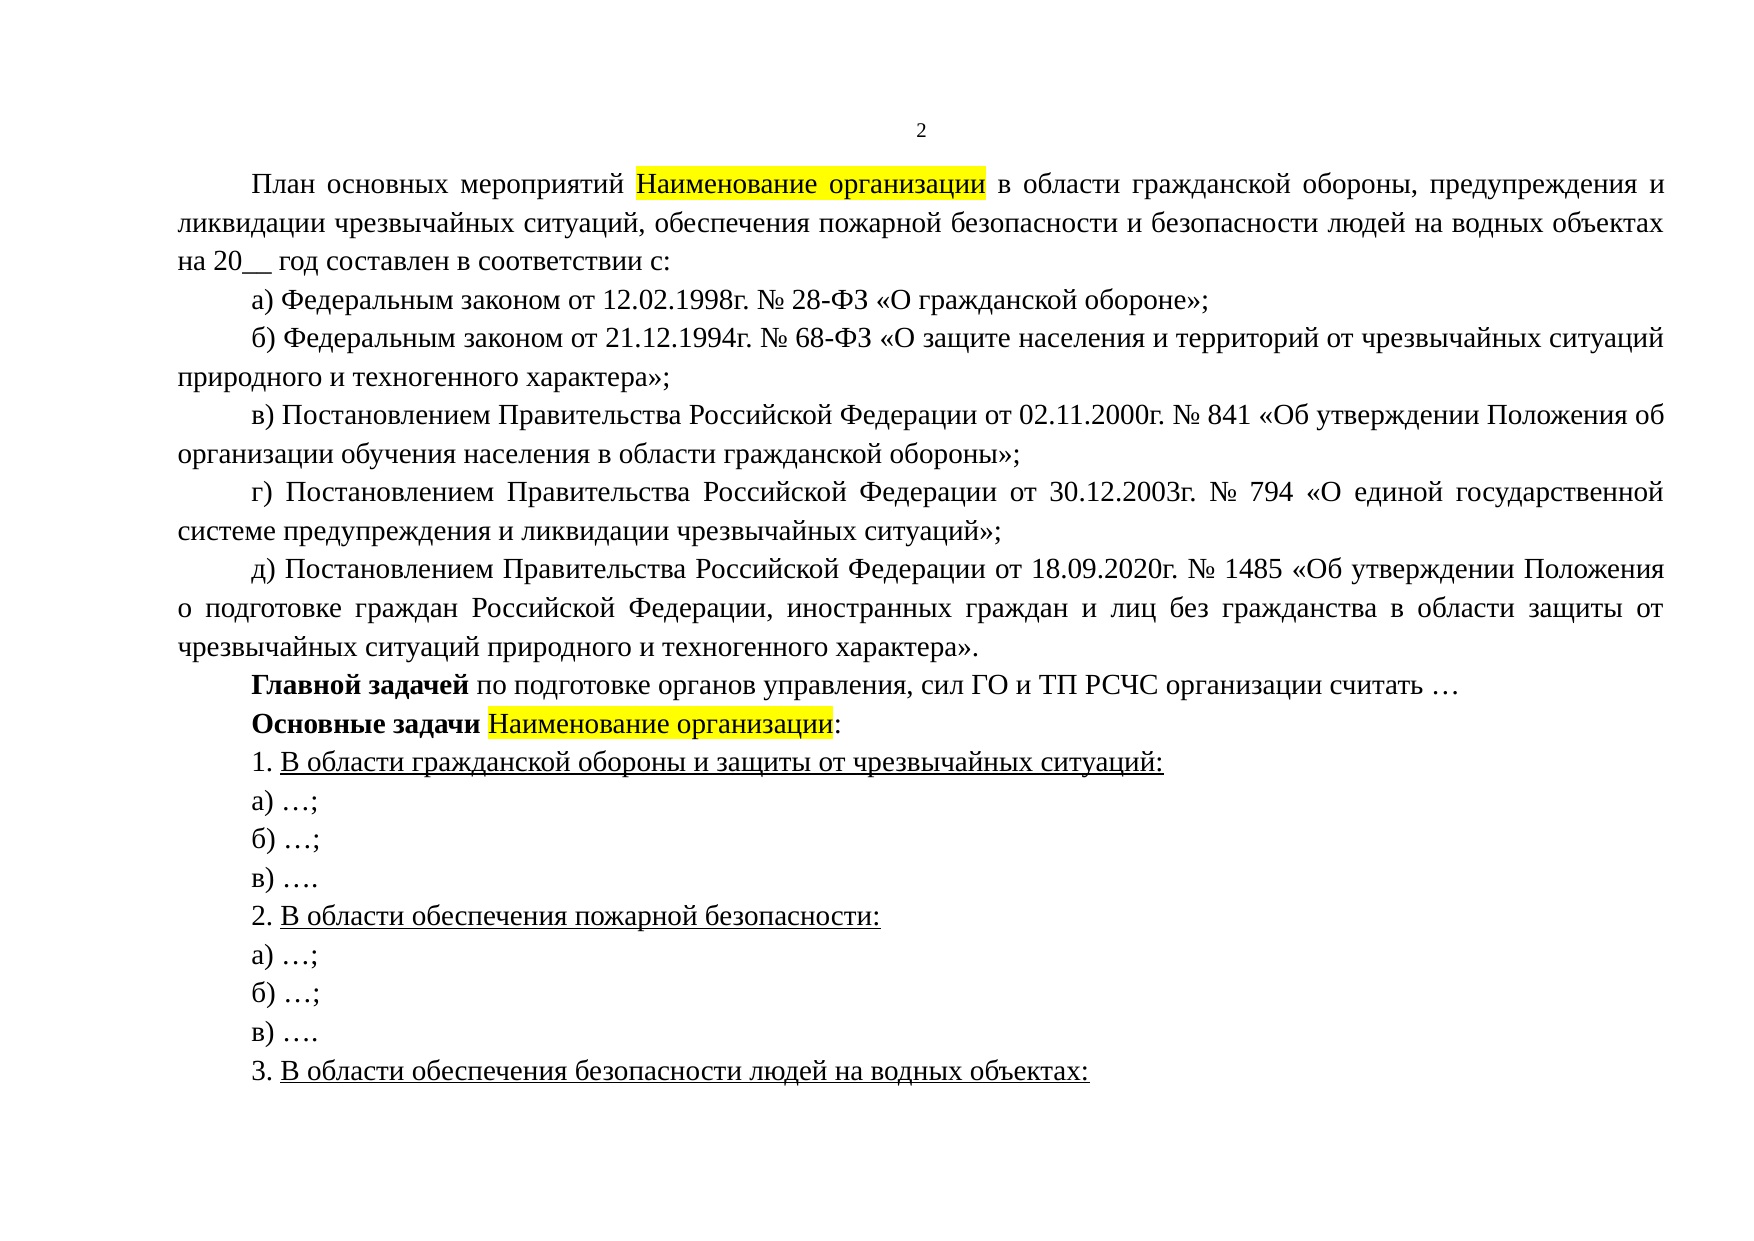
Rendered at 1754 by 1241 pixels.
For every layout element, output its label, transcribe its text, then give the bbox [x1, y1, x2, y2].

text б) Федеральным законом от 21.12.1994г. № 68-ФЗ «О защите населения и территорий от чрезвычайных ситуаций природного и техногенного характера»; [177, 320, 1665, 392]
text г) Постановлением Правительства Российской Федерации от 30.12.2003г. № 794 «О единой государственной системе предупреждения и ликвидации чрезвычайных ситуаций»; [177, 474, 1665, 547]
text а) …; [177, 783, 1665, 816]
text 2. В области обеспечения пожарной безопасности: [177, 898, 1665, 932]
text Основные задачи Наименование организации: [177, 706, 1665, 739]
text д) Постановлением Правительства Российской Федерации от 18.09.2020г. № 1485 «Об утверждении Положения о подготовке граждан Российской Федерации, иностранных граждан и лиц без гражданства в области защиты от чрезвычайных ситуаций природного и техногенного характера». [177, 552, 1665, 662]
text 3. В области обеспечения безопасности людей на водных объектах: [177, 1053, 1665, 1086]
text в) Постановлением Правительства Российской Федерации от 02.11.2000г. № 841 «Об утверждении Положения об организации обучения населения в области гражданской обороны»; [177, 397, 1665, 469]
text Главной задачей по подготовке органов управления, сил ГО и ТП РСЧС организации считать … [177, 667, 1665, 701]
text в) …. [177, 1014, 1665, 1048]
text в) …. [177, 860, 1665, 893]
text б) …; [177, 976, 1665, 1009]
text а) …; [177, 937, 1665, 971]
text а) Федеральным законом от 12.02.1998г. № 28-ФЗ «О гражданской обороне»; [177, 282, 1665, 315]
text б) …; [177, 821, 1665, 855]
text План основных мероприятий Наименование организации в области гражданской обороны, предупреждения и ликвидации чрезвычайных ситуаций, обеспечения пожарной безопасности и безопасности людей на водных объектах на 20__ год составлен в соответствии с: [177, 166, 1665, 277]
text 1. В области гражданской обороны и защиты от чрезвычайных ситуаций: [177, 744, 1665, 778]
